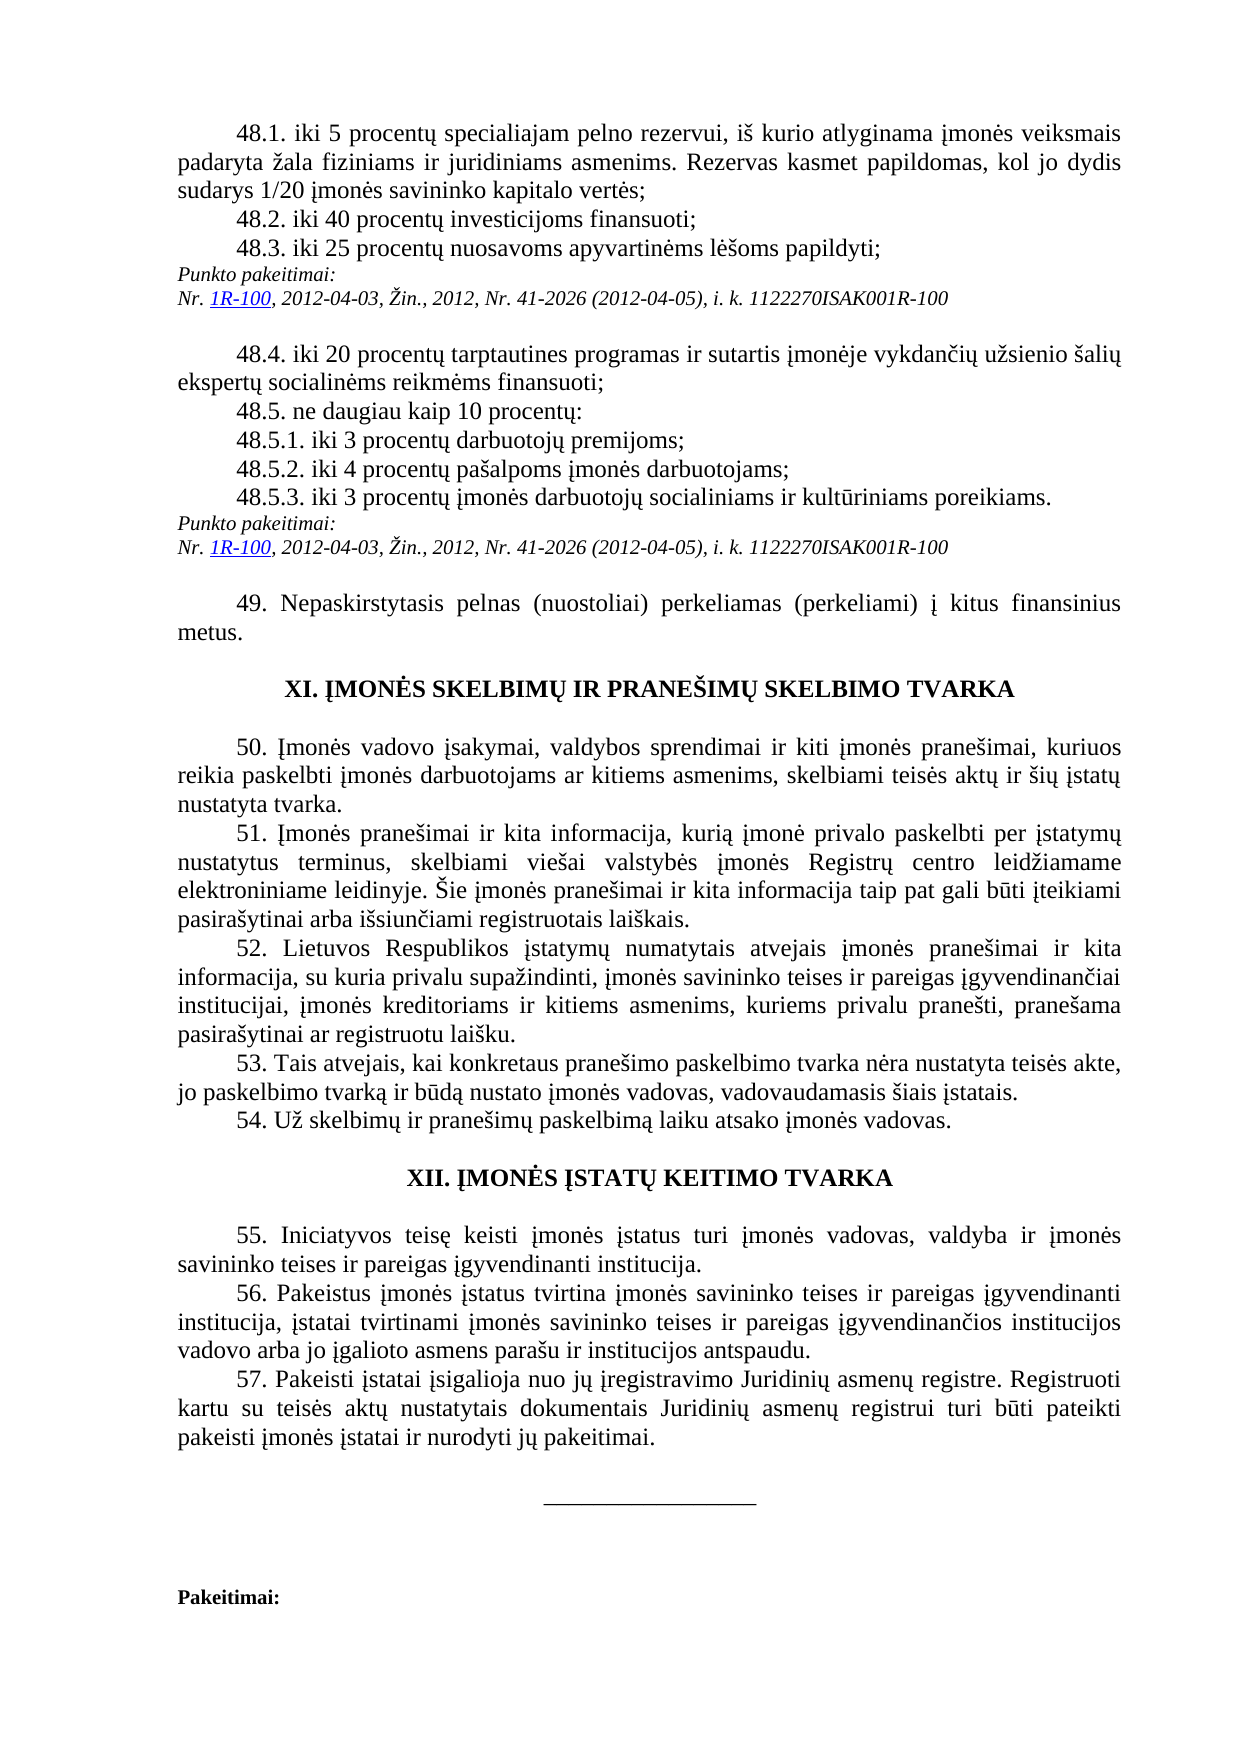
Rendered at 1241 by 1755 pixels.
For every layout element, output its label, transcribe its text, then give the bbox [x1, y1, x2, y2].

text 48.1. iki 5 procentų specialiajam pelno rezervui, iš kurio atlyginama įmonės veiksmais padaryta žala fiziniams ir juridiniams asmenims. Rezervas kasmet papildomas, kol jo dydis sudarys 1/20 įmonės savininko kapitalo vertės; [177, 118, 1122, 204]
text XI. ĮMONĖS SKELBIMŲ IR PRANEŠIMŲ SKELBIMO TVARKA [177, 674, 1122, 703]
text 48.5.2. iki 4 procentų pašalpoms įmonės darbuotojams; [177, 454, 1122, 482]
text 48.2. iki 40 procentų investicijoms finansuoti; [177, 204, 1122, 233]
text 52. Lietuvos Respublikos įstatymų numatytais atvejais įmonės pranešimai ir kita informacija, su kuria privalu supažindinti, įmonės savininko teises ir pareigas įgyvendinančiai institucijai, įmonės kreditoriams ir kitiems asmenims, kuriems privalu pranešti, pranešama pasirašytinai ar registruotu laišku. [177, 933, 1122, 1048]
text 48.5. ne daugiau kaip 10 procentų: [177, 396, 1122, 425]
text Punkto pakeitimai: [177, 511, 1122, 535]
text 48.5.1. iki 3 procentų darbuotojų premijoms; [177, 425, 1122, 454]
text 55. Iniciatyvos teisę keisti įmonės įstatus turi įmonės vadovas, valdyba ir įmonės savininko teises ir pareigas įgyvendinanti institucija. [177, 1221, 1122, 1278]
text 57. Pakeisti įstatai įsigalioja nuo jų įregistravimo Juridinių asmenų registre. Registruoti kartu su teisės aktų nustatytais dokumentais Juridinių asmenų registrui turi būti pateikti pakeisti įmonės įstatai ir nurodyti jų pakeitimai. [177, 1364, 1122, 1451]
text 48.5.3. iki 3 procentų įmonės darbuotojų socialiniams ir kultūriniams poreikiams. [177, 482, 1122, 511]
text Pakeitimai: [177, 1585, 1122, 1609]
text XII. ĮMONĖS ĮSTATŲ KEITIMO TVARKA [177, 1163, 1122, 1192]
text Nr. 1R-100, 2012-04-03, Žin., 2012, Nr. 41-2026 (2012-04-05), i. k. 1122270ISAK001R-100 [177, 535, 1122, 559]
text 51. Įmonės pranešimai ir kita informacija, kurią įmonė privalo paskelbti per įstatymų nustatytus terminus, skelbiami viešai valstybės įmonės Registrų centro leidžiamame elektroniniame leidinyje. Šie įmonės pranešimai ir kita informacija taip pat gali būti įteikiami pasirašytinai arba išsiunčiami registruotais laiškais. [177, 818, 1122, 933]
text _________________ [177, 1479, 1122, 1508]
text 56. Pakeistus įmonės įstatus tvirtina įmonės savininko teises ir pareigas įgyvendinanti institucija, įstatai tvirtinami įmonės savininko teises ir pareigas įgyvendinančios institucijos vadovo arba jo įgalioto asmens parašu ir institucijos antspaudu. [177, 1278, 1122, 1364]
text 53. Tais atvejais, kai konkretaus pranešimo paskelbimo tvarka nėra nustatyta teisės akte, jo paskelbimo tvarką ir būdą nustato įmonės vadovas, vadovaudamasis šiais įstatais. [177, 1048, 1122, 1106]
text 54. Už skelbimų ir pranešimų paskelbimą laiku atsako įmonės vadovas. [177, 1106, 1122, 1134]
text 50. Įmonės vadovo įsakymai, valdybos sprendimai ir kiti įmonės pranešimai, kuriuos reikia paskelbti įmonės darbuotojams ar kitiems asmenims, skelbiami teisės aktų ir šių įstatų nustatyta tvarka. [177, 732, 1122, 818]
text Nr. 1R-100, 2012-04-03, Žin., 2012, Nr. 41-2026 (2012-04-05), i. k. 1122270ISAK001R-100 [177, 286, 1122, 310]
text Punkto pakeitimai: [177, 262, 1122, 286]
text 48.4. iki 20 procentų tarptautines programas ir sutartis įmonėje vykdančių užsienio šalių ekspertų socialinėms reikmėms finansuoti; [177, 339, 1122, 396]
text 49. Nepaskirstytasis pelnas (nuostoliai) perkeliamas (perkeliami) į kitus finansinius metus. [177, 588, 1122, 646]
text 48.3. iki 25 procentų nuosavoms apyvartinėms lėšoms papildyti; [177, 233, 1122, 262]
